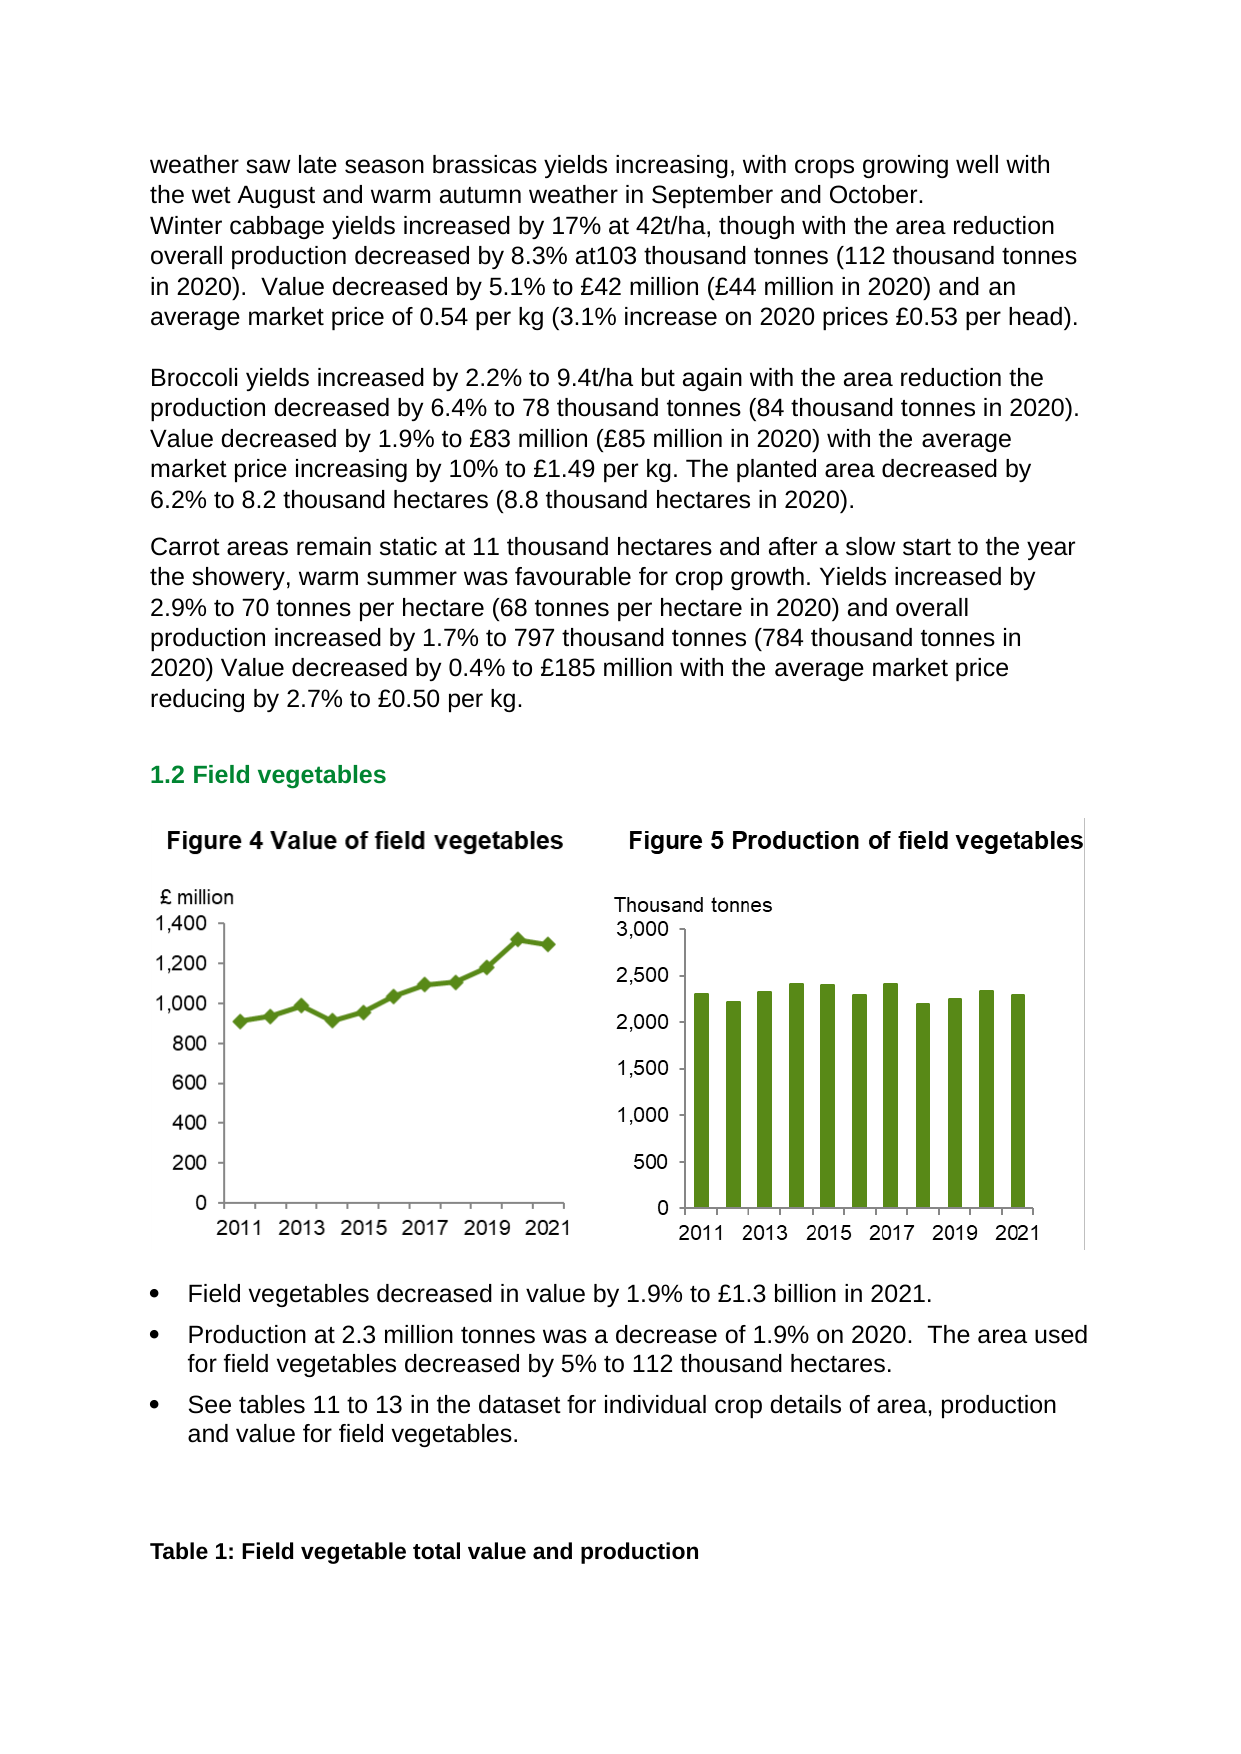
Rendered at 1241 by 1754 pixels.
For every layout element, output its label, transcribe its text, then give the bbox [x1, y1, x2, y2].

text Table 1: Field vegetable total value and production [150, 1538, 1090, 1564]
list weather saw late season brassicas yields increasing, with crops growing well with the wet August and warm autumn weather in September and October. [150, 150, 1090, 209]
text Carrot areas remain static at 11 thousand hectares and after a slow start to the year the showery, warm summer was favourable for crop growth. Yields increased by 2.9% to 70 tonnes per hectare (68 tonnes per hectare in 2020) and overall production increased by 1.7% to 797 thousand tonnes (784 thousand tonnes in 2020) Value decreased by 0.4% to £185 million with the average market price reducing by 2.7% to £0.50 per kg. [150, 532, 1090, 712]
list Broccoli yields increased by 2.2% to 9.4t/ha but again with the area reduction the production decreased by 6.4% to 78 thousand tonnes (84 thousand tonnes in 2020). Value decreased by 1.9% to £83 million (£85 million in 2020) with the average market price increasing by 10% to £1.49 per kg. The planted area decreased by 6.2% to 8.2 thousand hectares (8.8 thousand hectares in 2020). [150, 363, 1090, 513]
list Field vegetables decreased in value by 1.9% to £1.3 billion in 2021. [150, 1279, 1090, 1308]
list Winter cabbage yields increased by 17% at 42t/ha, though with the area reduction overall production decreased by 8.3% at103 thousand tonnes (112 thousand tonnes in 2020). Value decreased by 5.1% to £42 million (£44 million in 2020) and an average market price of 0.54 per kg (3.1% increase on 2020 prices £0.53 per head). [150, 211, 1090, 331]
subtitle Field vegetables [150, 759, 1090, 788]
list Production at 2.3 million tonnes was a decrease of 1.9% on 2020. The area used for field vegetables decreased by 5% to 112 thousand hectares. [150, 1320, 1090, 1378]
list See tables 11 to 13 in the dataset for individual crop details of area, production and value for field vegetables. [150, 1390, 1090, 1448]
